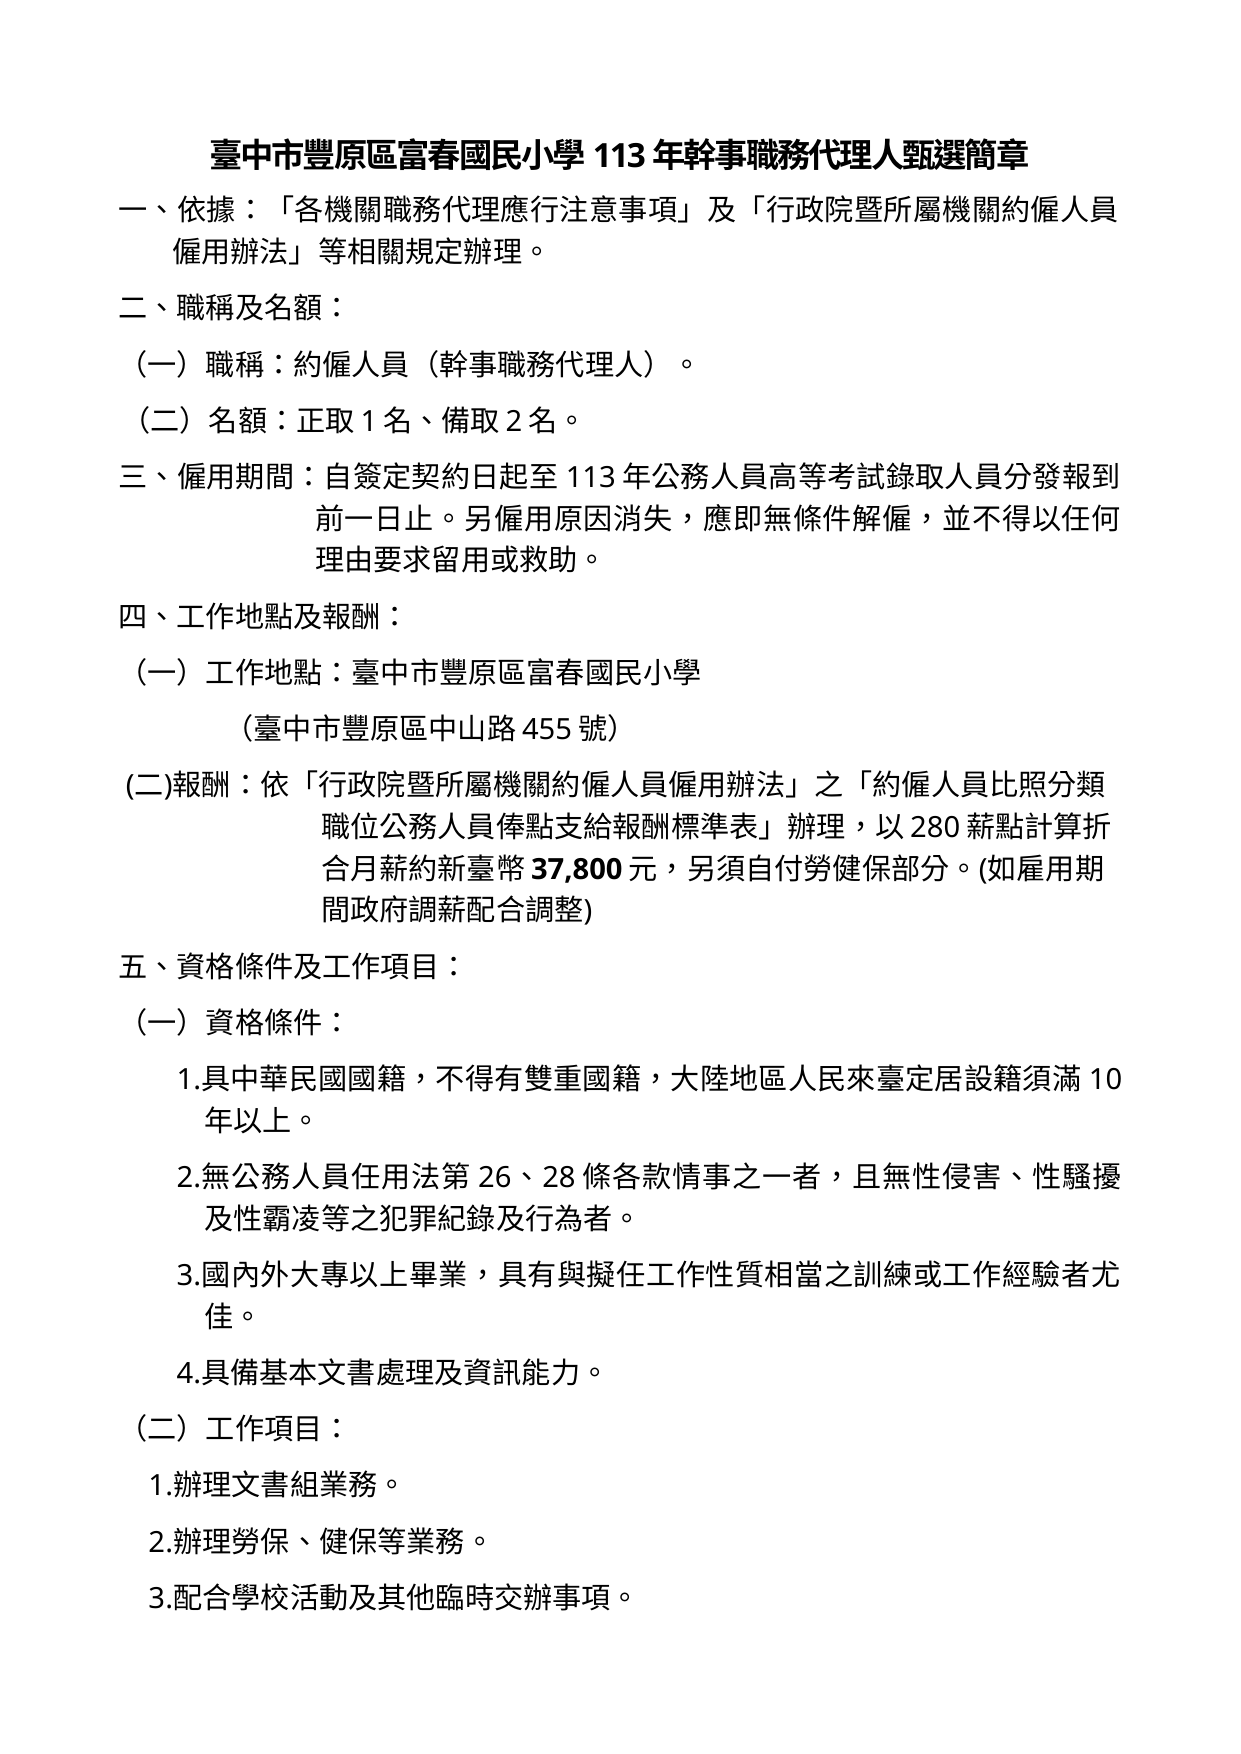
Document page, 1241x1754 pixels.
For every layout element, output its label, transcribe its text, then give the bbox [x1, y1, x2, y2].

text 1.辦理文書組業務。 [118, 1462, 1122, 1504]
text 1.具中華民國國籍，不得有雙重國籍，大陸地區人民來臺定居設籍須滿10年以上。 [176, 1056, 1122, 1139]
text （一）工作地點：臺中市豐原區富春國民小學 [118, 650, 1122, 692]
text （二）工作項目： [118, 1406, 1122, 1448]
text 四、工作地點及報酬： [118, 594, 1122, 635]
text 三、僱用期間：自簽定契約日起至113年公務人員高等考試錄取人員分發報到前一日止。另僱用原因消失，應即無條件解僱，並不得以任何理由要求留用或救助。 [118, 454, 1122, 579]
text 2.無公務人員任用法第26、28條各款情事之一者，且無性侵害、性騷擾及性霸凌等之犯罪紀錄及行為者。 [176, 1154, 1122, 1237]
text (二)報酬：依「行政院暨所屬機關約僱人員僱用辦法」之「約僱人員比照分類職位公務人員俸點支給報酬標準表」辦理，以280薪點計算折合月薪約新臺幣37,800元，另須自付勞健保部分。(如雇用期間政府調薪配合調整) [118, 762, 1122, 929]
text 五、資格條件及工作項目： [118, 944, 1122, 985]
text （一）資格條件： [118, 1000, 1122, 1042]
text 二、職稱及名額： [118, 285, 1122, 327]
text 2.辦理勞保、健保等業務。 [118, 1519, 1122, 1560]
text （二）名額：正取1名、備取2名。 [121, 398, 1122, 439]
text 4.具備基本文書處理及資訊能力。 [176, 1350, 1122, 1392]
text （臺中市豐原區中山路455號） [118, 706, 1122, 748]
text 3.國內外大專以上畢業，具有與擬任工作性質相當之訓練或工作經驗者尤佳。 [176, 1252, 1122, 1335]
text （一）職稱：約僱人員（幹事職務代理人）。 [118, 342, 1122, 383]
text 3.配合學校活動及其他臨時交辦事項。 [118, 1575, 1122, 1617]
text 一、依據：「各機關職務代理應行注意事項」及「行政院暨所屬機關約僱人員僱用辦法」等相關規定辦理。 [118, 187, 1122, 271]
text 臺中市豐原區富春國民小學113年幹事職務代理人甄選簡章 [118, 128, 1122, 177]
